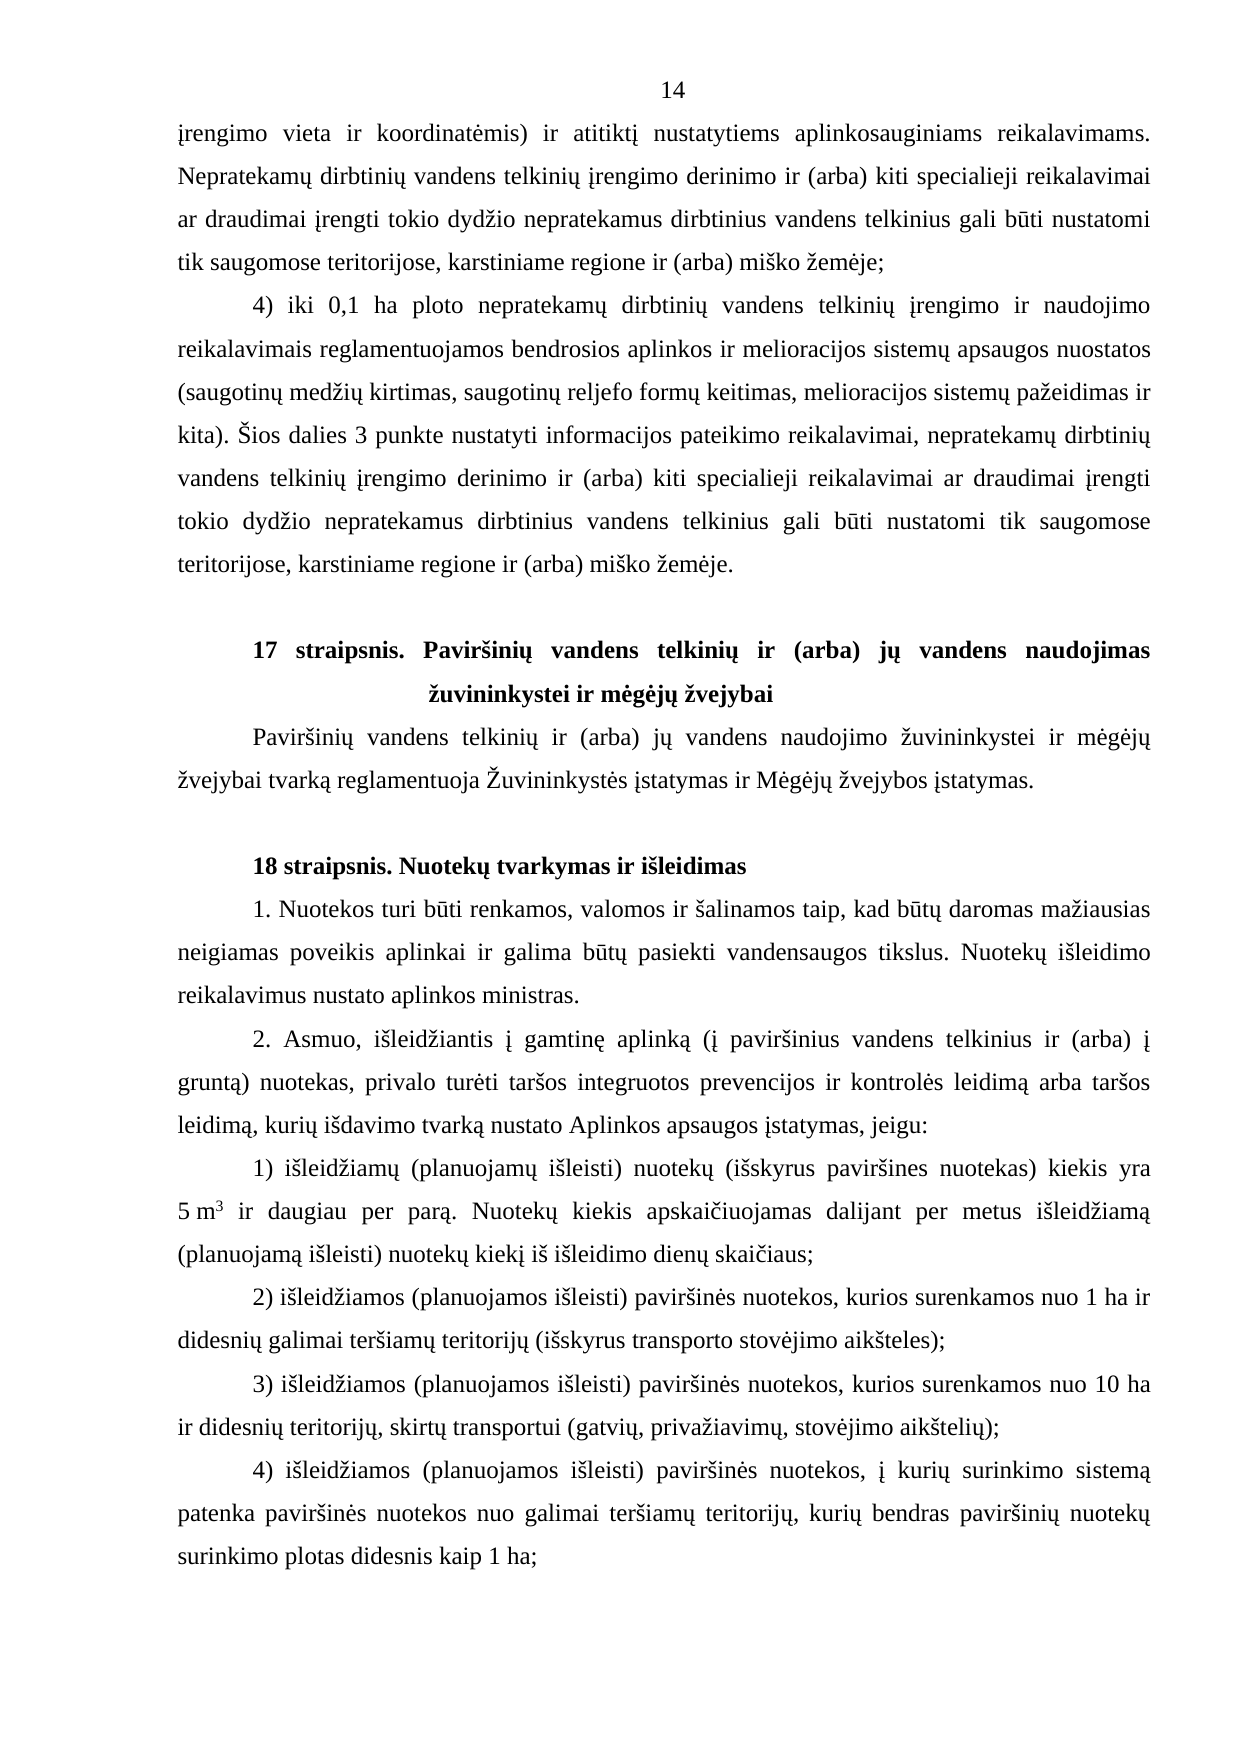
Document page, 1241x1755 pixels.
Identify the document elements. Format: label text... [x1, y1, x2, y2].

text 4) išleidžiamos (planuojamos išleisti) paviršinės nuotekos, į kurių surinkimo sistemą patenka paviršinės nuotekos nuo galimai teršiamų teritorijų, kurių bendras paviršinių nuotekų surinkimo plotas didesnis kaip 1 ha; [177, 1455, 1152, 1570]
text 3) išleidžiamos (planuojamos išleisti) paviršinės nuotekos, kurios surenkamos nuo 10 ha ir didesnių teritorijų, skirtų transportui (gatvių, privažiavimų, stovėjimo aikštelių); [177, 1369, 1152, 1441]
text Paviršinių vandens telkinių ir (arba) jų vandens naudojimo žuvininkystei ir mėgėjų žvejybai tvarką reglamentuoja Žuvininkystės įstatymas ir Mėgėjų žvejybos įstatymas. [177, 722, 1152, 794]
text 2) išleidžiamos (planuojamos išleisti) paviršinės nuotekos, kurios surenkamos nuo 1 ha ir didesnių galimai teršiamų teritorijų (išskyrus transporto stovėjimo aikšteles); [177, 1282, 1152, 1354]
text 18 straipsnis. Nuotekų tvarkymas ir išleidimas [177, 851, 1152, 880]
text 2. Asmuo, išleidžiantis į gamtinę aplinką (į paviršinius vandens telkinius ir (arba) į gruntą) nuotekas, privalo turėti taršos integruotos prevencijos ir kontrolės leidimą arba taršos leidimą, kurių išdavimo tvarką nustato Aplinkos apsaugos įstatymas, jeigu: [177, 1024, 1152, 1139]
text įrengimo vieta ir koordinatėmis) ir atitiktį nustatytiems aplinkosauginiams reikalavimams. Nepratekamų dirbtinių vandens telkinių įrengimo derinimo ir (arba) kiti specialieji reikalavimai ar draudimai įrengti tokio dydžio nepratekamus dirbtinius vandens telkinius gali būti nustatomi tik saugomose teritorijose, karstiniame regione ir (arba) miško žemėje; [177, 118, 1152, 276]
text 1. Nuotekos turi būti renkamos, valomos ir šalinamos taip, kad būtų daromas mažiausias neigiamas poveikis aplinkai ir galima būtų pasiekti vandensaugos tikslus. Nuotekų išleidimo reikalavimus nustato aplinkos ministras. [177, 894, 1152, 1009]
text 17 straipsnis. Paviršinių vandens telkinių ir (arba) jų vandens naudojimas žuvininkystei ir mėgėjų žvejybai [252, 636, 1152, 707]
text 4) iki 0,1 ha ploto nepratekamų dirbtinių vandens telkinių įrengimo ir naudojimo reikalavimais reglamentuojamos bendrosios aplinkos ir melioracijos sistemų apsaugos nuostatos (saugotinų medžių kirtimas, saugotinų reljefo formų keitimas, melioracijos sistemų pažeidimas ir kita). Šios dalies 3 punkte nustatyti informacijos pateikimo reikalavimai, nepratekamų dirbtinių vandens telkinių įrengimo derinimo ir (arba) kiti specialieji reikalavimai ar draudimai įrengti tokio dydžio nepratekamus dirbtinius vandens telkinius gali būti nustatomi tik saugomose teritorijose, karstiniame regione ir (arba) miško žemėje. [177, 291, 1152, 578]
text 1) išleidžiamų (planuojamų išleisti) nuotekų (išskyrus paviršines nuotekas) kiekis yra 5 m3 ir daugiau per parą. Nuotekų kiekis apskaičiuojamas dalijant per metus išleidžiamą (planuojamą išleisti) nuotekų kiekį iš išleidimo dienų skaičiaus; [177, 1153, 1152, 1268]
